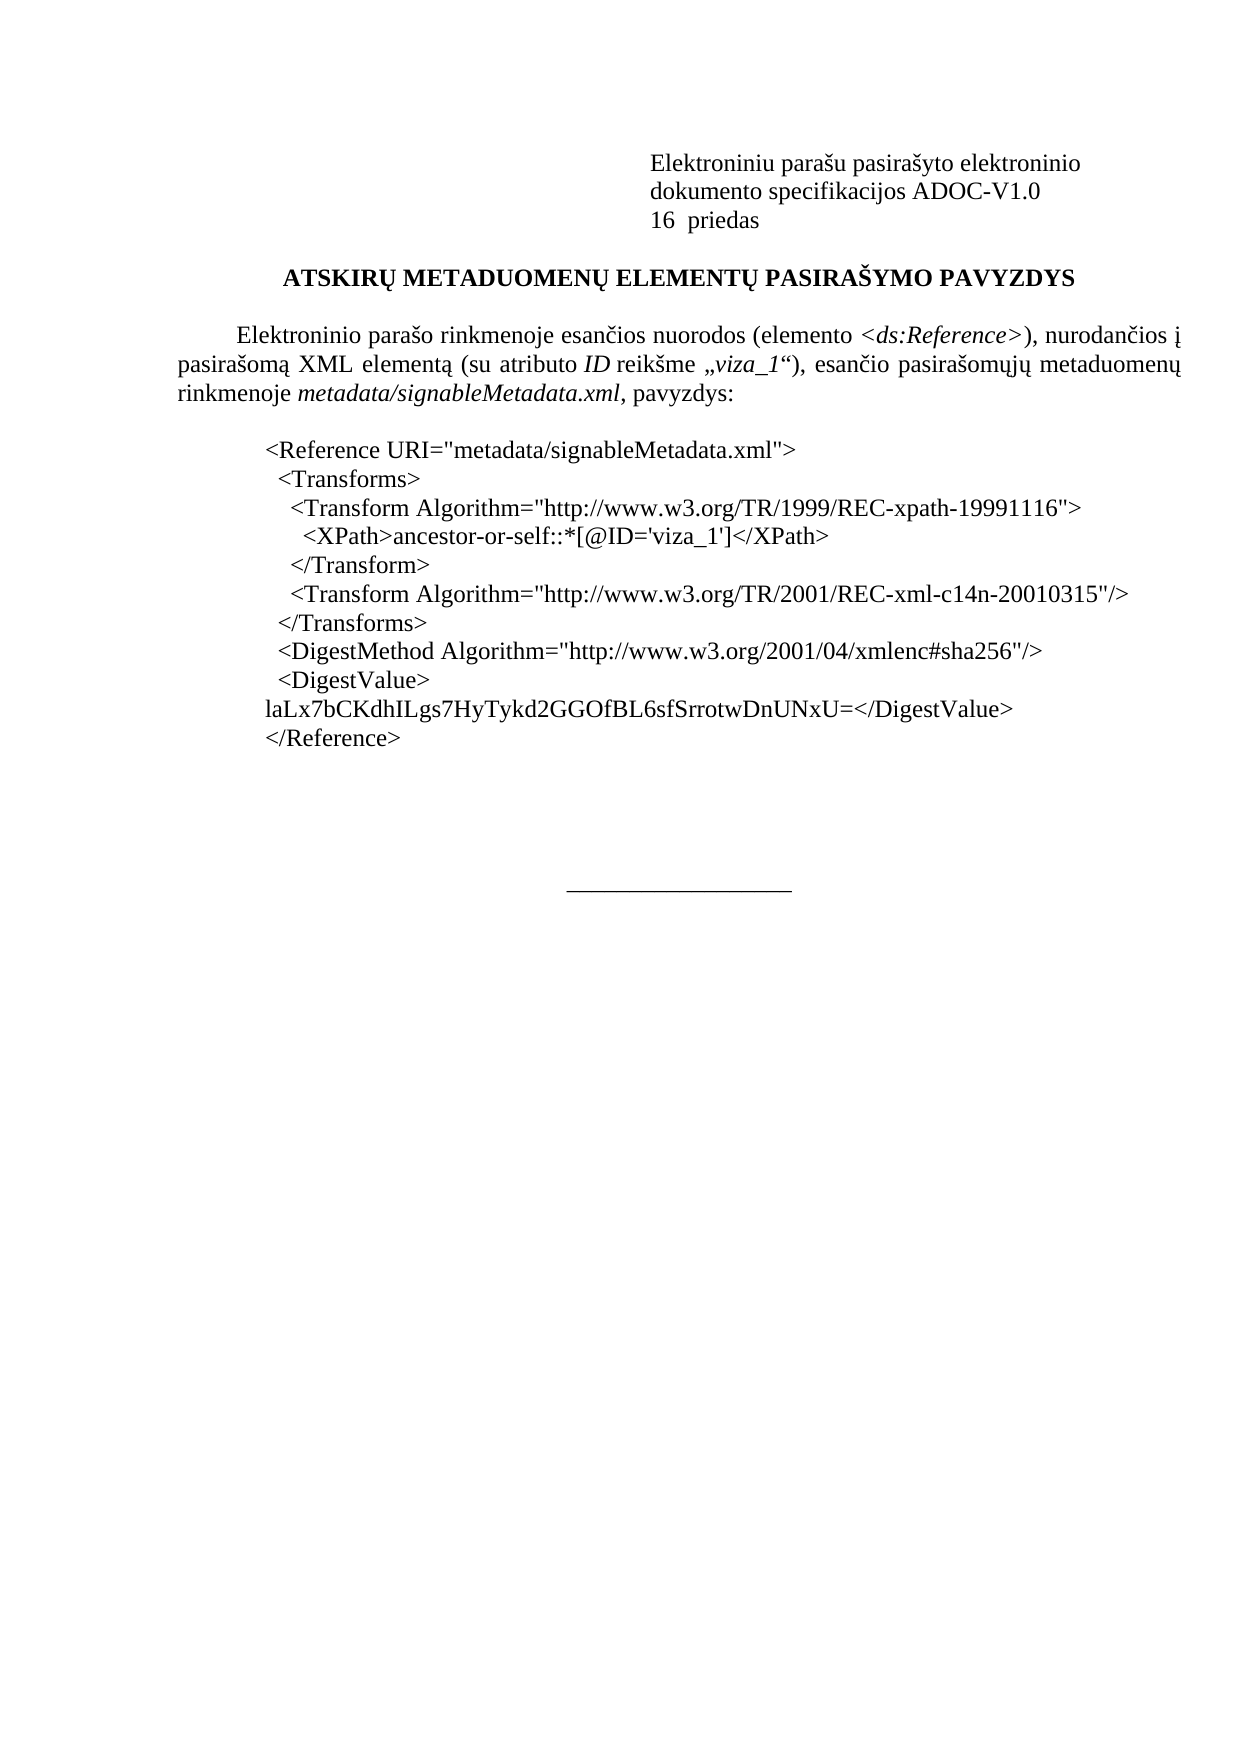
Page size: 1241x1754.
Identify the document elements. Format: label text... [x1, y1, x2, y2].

text <Reference URI="metadata/signableMetadata.xml"> [265, 435, 1181, 464]
text dokumento specifikacijos ADOC-V1.0 [650, 176, 1181, 205]
text Elektroninio parašo rinkmenoje esančios nuorodos (elemento <ds:Reference>), nurodančios į pasirašomą XML elementą (su atributo ID reikšme „viza_1“), esančio pasirašomųjų metaduomenų rinkmenoje metadata/signableMetadata.xml, pavyzdys: [177, 320, 1181, 406]
text ATSKIRŲ METADUOMENŲ ELEMENTŲ PASIRAŠYMO PAVYZDYS [177, 263, 1181, 291]
text 16 priedas [650, 205, 1181, 234]
text Elektroniniu parašu pasirašyto elektroninio [650, 148, 1181, 176]
text <DigestMethod Algorithm="http://www.w3.org/2001/04/xmlenc#sha256"/> [265, 636, 1181, 665]
text </Reference> [265, 723, 1181, 751]
text <Transform Algorithm="http://www.w3.org/TR/1999/REC-xpath-19991116"> [265, 493, 1181, 521]
text </Transforms> [265, 608, 1181, 636]
text __________________ [177, 866, 1181, 895]
text </Transform> [265, 550, 1181, 579]
text <Transform Algorithm="http://www.w3.org/TR/2001/REC-xml-c14n-20010315"/> [265, 579, 1181, 608]
text <DigestValue> laLx7bCKdhILgs7HyTykd2GGOfBL6sfSrrotwDnUNxU=</DigestValue> [265, 665, 1181, 723]
text <XPath>ancestor-or-self::*[@ID='viza_1']</XPath> [265, 521, 1181, 550]
text <Transforms> [265, 464, 1181, 493]
